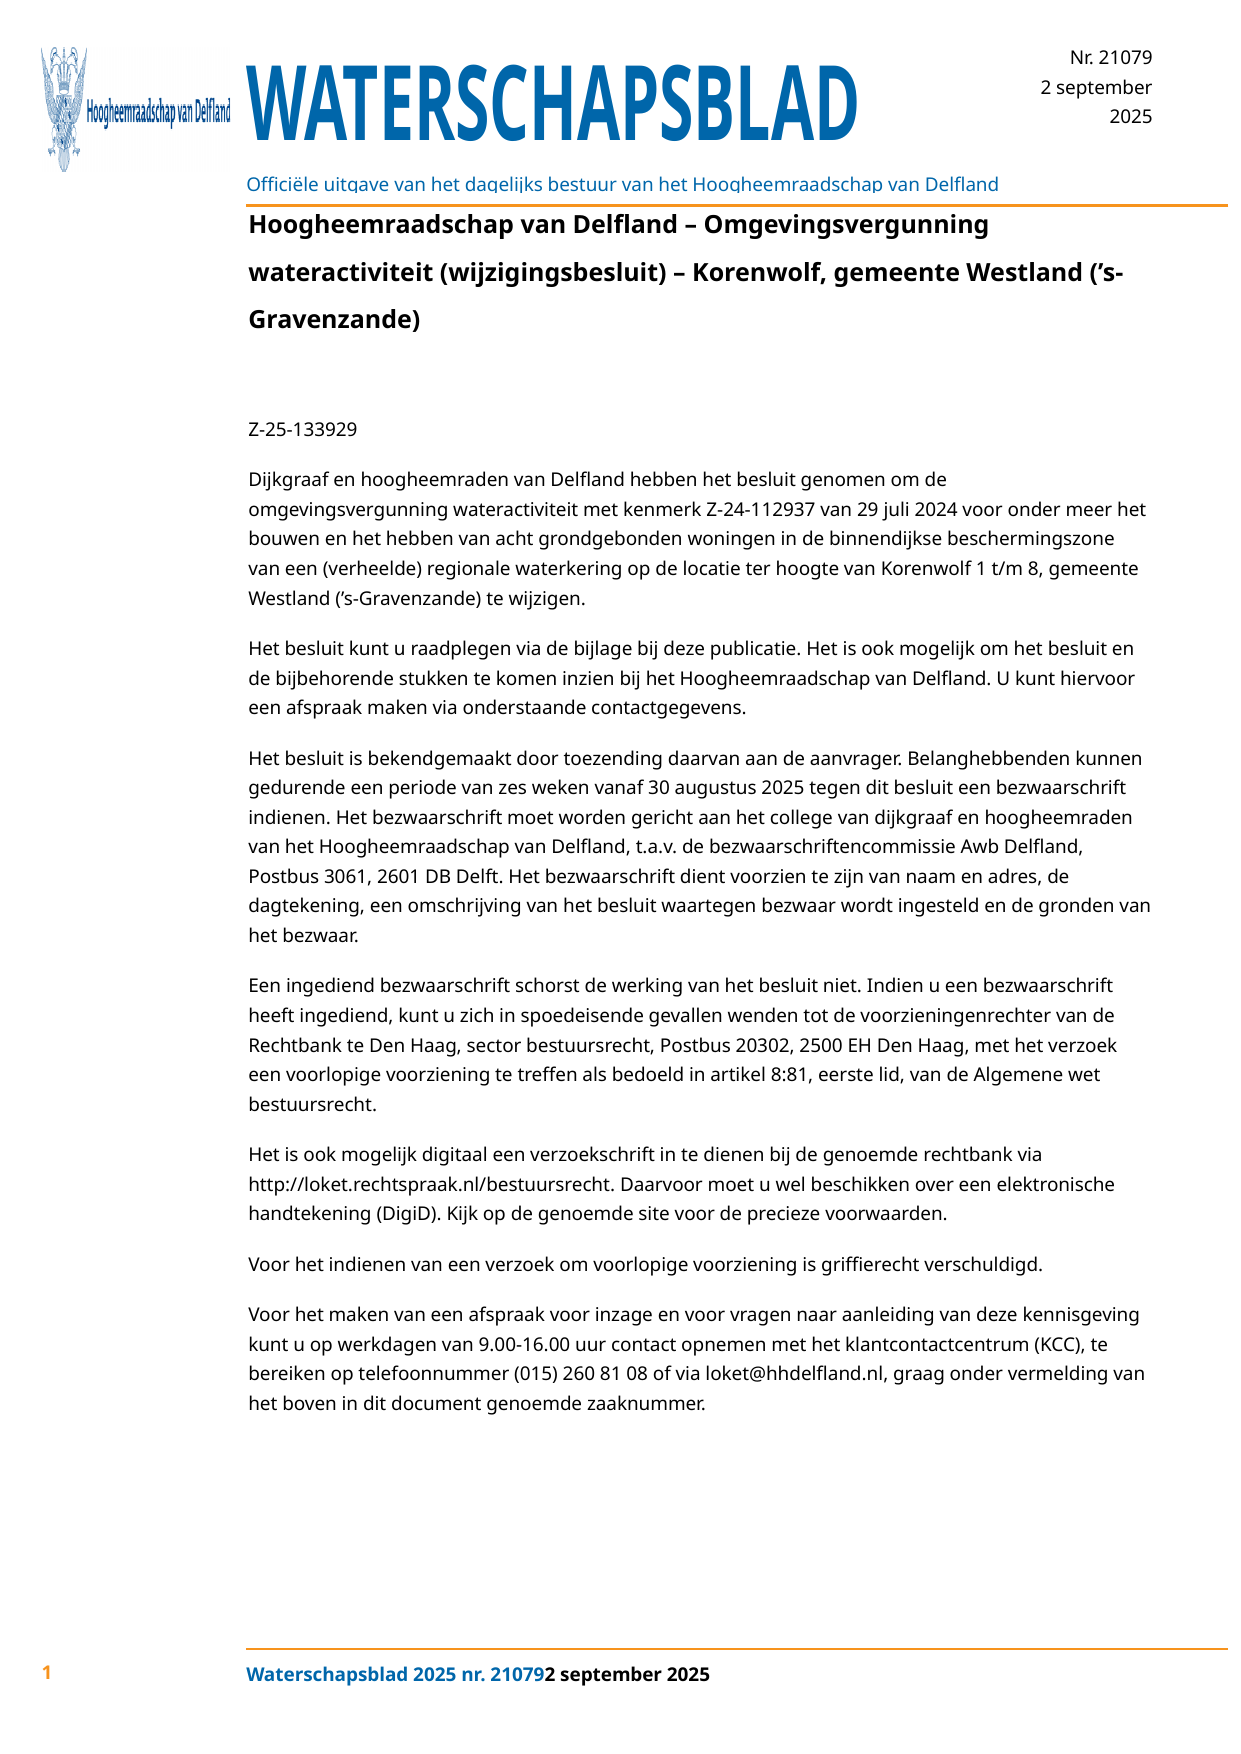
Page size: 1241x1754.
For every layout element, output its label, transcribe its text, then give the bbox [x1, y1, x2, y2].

text Het besluit kunt u raadplegen via de bijlage bij deze publicatie. Het is ook mogelijk om het besluit en de bijbehorende stukken te komen inzien bij het Hoogheemraadschap van Delfland. U kunt hiervoor een afspraak maken via onderstaande contactgegevens. [248, 635, 1152, 720]
text Voor het indienen van een verzoek om voorlopige voorziening is griffierecht verschuldigd. [248, 1251, 1152, 1277]
text Voor het maken van een afspraak voor inzage en voor vragen naar aanleiding van deze kennisgeving kunt u op werkdagen van 9.00-16.00 uur contact opnemen met het klantcontactcentrum (KCC), te bereiken op telefoonnummer (015) 260 81 08 of via loket@hhdelfland.nl, graag onder vermelding van het boven in dit document genoemde zaaknummer. [248, 1301, 1152, 1416]
text Z-25-133929 [248, 416, 1152, 442]
text Het besluit is bekendgemaakt door toezending daarvan aan de aanvrager. Belanghebbenden kunnen gedurende een periode van zes weken vanaf 30 augustus 2025 tegen dit besluit een bezwaarschrift indienen. Het bezwaarschrift moet worden gericht aan het college van dijkgraaf en hoogheemraden van het Hoogheemraadschap van Delfland, t.a.v. de bezwaarschriftencommissie Awb Delfland, Postbus 3061, 2601 DB Delft. Het bezwaarschrift dient voorzien te zijn van naam en adres, de dagtekening, een omschrijving van het besluit waartegen bezwaar wordt ingesteld en de gronden van het bezwaar. [248, 745, 1152, 948]
text Het is ook mogelijk digitaal een verzoekschrift in te dienen bij de genoemde rechtbank via http://loket.rechtspraak.nl/bestuursrecht. Daarvoor moet u wel beschikken over een elektronische handtekening (DigiD). Kijk op de genoemde site voor de precieze voorwaarden. [248, 1141, 1152, 1226]
text Een ingediend bezwaarschrift schorst de werking van het besluit niet. Indien u een bezwaarschrift heeft ingediend, kunt u zich in spoedeisende gevallen wenden tot de voorzieningenrechter van de Rechtbank te Den Haag, sector bestuursrecht, Postbus 20302, 2500 EH Den Haag, met het verzoek een voorlopige voorziening te treffen als bedoeld in artikel 8:81, eerste lid, van de Algemene wet bestuursrecht. [248, 973, 1152, 1117]
text Hoogheemraadschap van Delfland – Omgevingsvergunning wateractiviteit (wijzigingsbesluit) – Korenwolf, gemeente Westland (’s-Gravenzande) [248, 207, 1152, 336]
text Dijkgraaf en hoogheemraden van Delfland hebben het besluit genomen om de omgevingsvergunning wateractiviteit met kenmerk Z-24-112937 van 29 juli 2024 voor onder meer het bouwen en het hebben van acht grondgebonden woningen in de binnendijkse beschermingszone van een (verheelde) regionale waterkering op de locatie ter hoogte van Korenwolf 1 t/m 8, gemeente Westland (’s-Gravenzande) te wijzigen. [248, 466, 1152, 610]
picture [41, 47, 231, 172]
